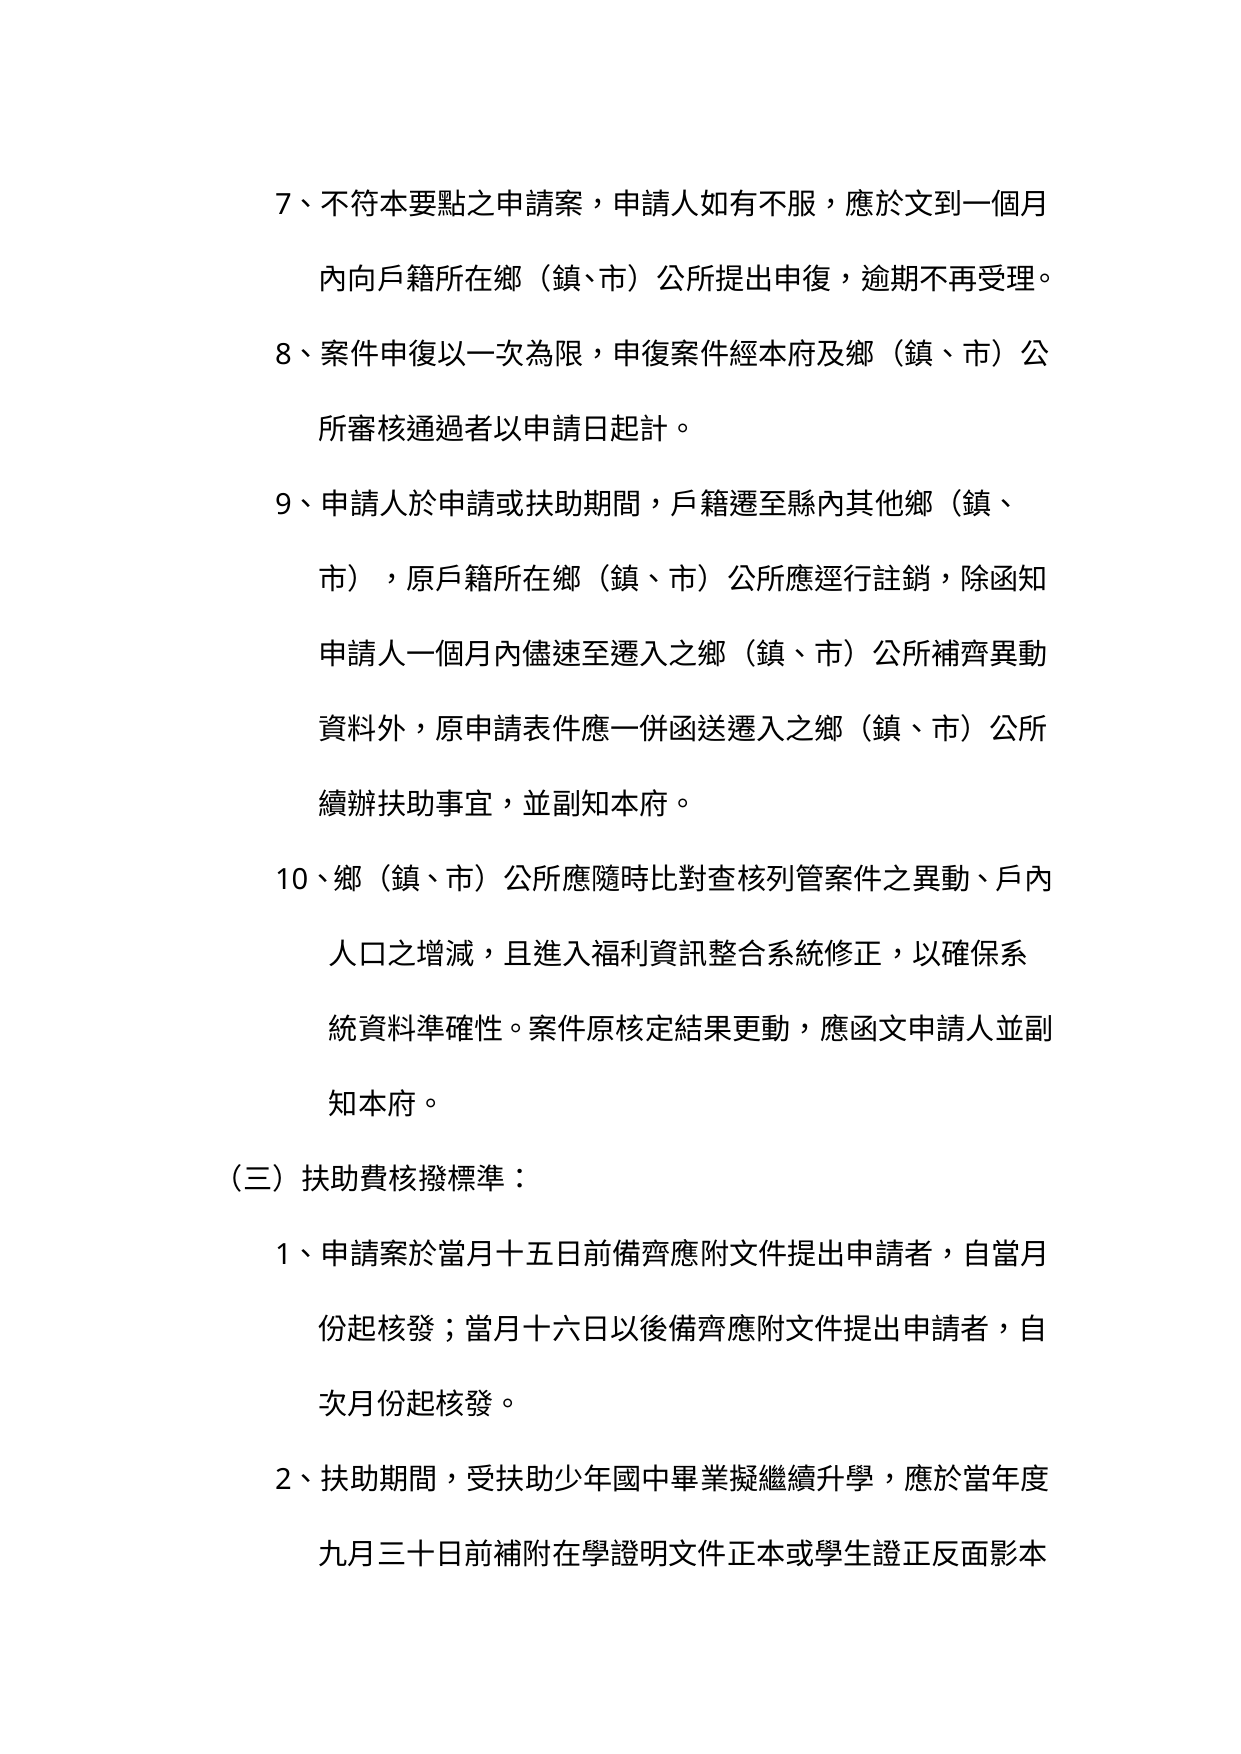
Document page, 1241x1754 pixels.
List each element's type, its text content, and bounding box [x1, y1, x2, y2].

text （三）扶助費核撥標準： [184, 1139, 1053, 1214]
text 9、申請人於申請或扶助期間，戶籍遷至縣內其他鄉（鎮、市），原戶籍所在鄉（鎮、市）公所應逕行註銷，除函知申請人一個月內儘速至遷入之鄉（鎮、市）公所補齊異動資料外，原申請表件應一併函送遷入之鄉（鎮、市）公所續辦扶助事宜，並副知本府。 [187, 464, 1053, 839]
text 2、扶助期間，受扶助少年國中畢業擬繼續升學，應於當年度九月三十日前補附在學證明文件正本或學生證正反面影本 [187, 1439, 1053, 1589]
text 10、鄉（鎮、市）公所應隨時比對查核列管案件之異動、戶內人口之增減，且進入福利資訊整合系統修正，以確保系統資料準確性。案件原核定結果更動，應函文申請人並副知本府。 [187, 839, 1053, 1139]
text 1、申請案於當月十五日前備齊應附文件提出申請者，自當月份起核發；當月十六日以後備齊應附文件提出申請者，自次月份起核發。 [187, 1214, 1053, 1439]
text 8、案件申復以一次為限，申復案件經本府及鄉（鎮、市）公所審核通過者以申請日起計。 [187, 314, 1053, 464]
text 7、不符本要點之申請案，申請人如有不服，應於文到一個月內向戶籍所在鄉（鎮、市）公所提出申復，逾期不再受理。 [187, 164, 1053, 314]
